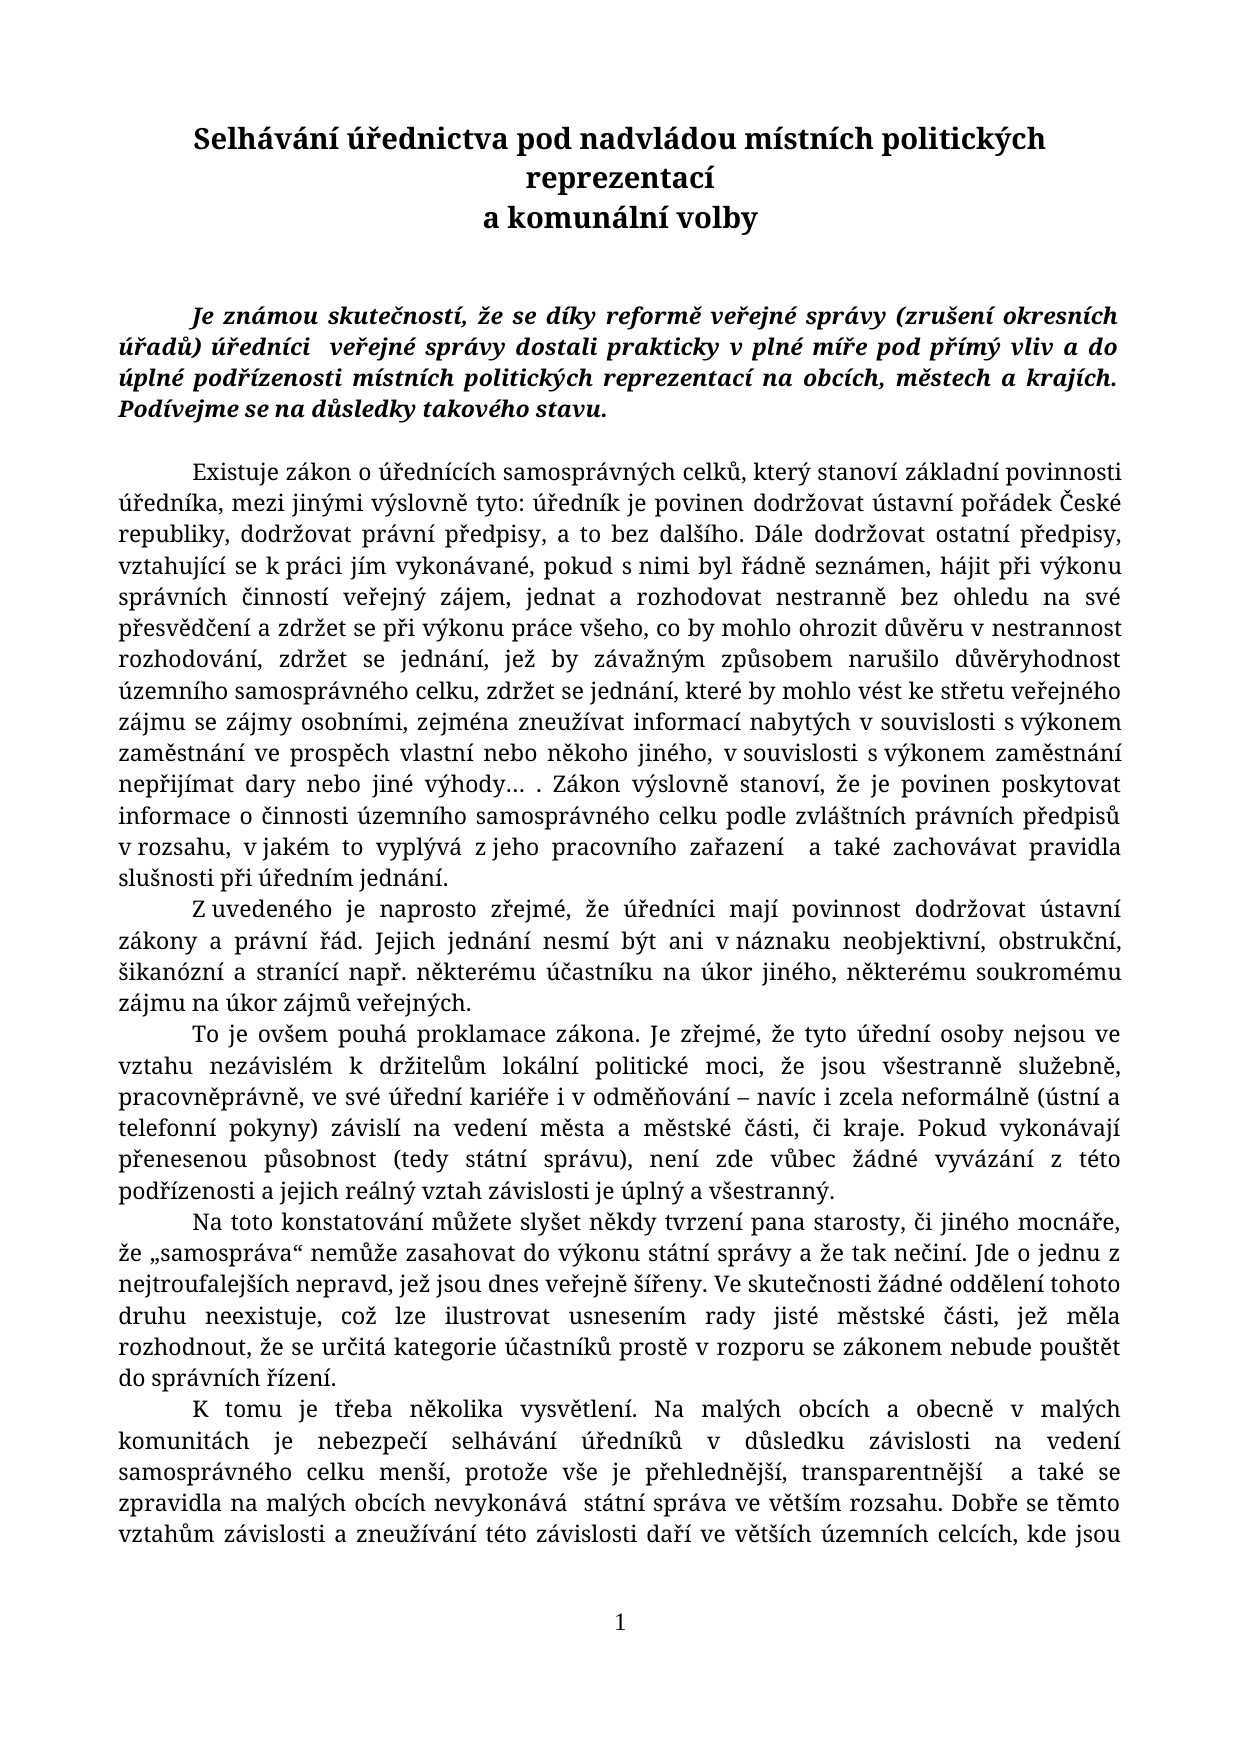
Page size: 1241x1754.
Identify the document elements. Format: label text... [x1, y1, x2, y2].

text K tomu je třeba několika vysvětlení. Na malých obcích a obecně v malých komunitách je nebezpečí selhávání úředníků v důsledku závislosti na vedení samosprávného celku menší, protože vše je přehlednější, transparentnější a také se zpravidla na malých obcích nevykonává státní správa ve větším rozsahu. Dobře se těmto vztahům závislosti a zneužívání této závislosti daří ve větších územních celcích, kde jsou [118, 1393, 1122, 1550]
text a komunální volby [118, 197, 1122, 237]
text Z uvedeného je naprosto zřejmé, že úředníci mají povinnost dodržovat ústavní zákony a právní řád. Jejich jednání nesmí být ani v náznaku neobjektivní, obstrukční, šikanózní a stranící např. některému účastníku na úkor jiného, některému soukromému zájmu na úkor zájmů veřejných. [118, 893, 1122, 1018]
text To je ovšem pouhá proklamace zákona. Je zřejmé, že tyto úřední osoby nejsou ve vztahu nezávislém k držitelům lokální politické moci, že jsou všestranně služebně, pracovněprávně, ve své úřední kariéře i v odměňování – navíc i zcela neformálně (ústní a telefonní pokyny) závislí na vedení města a městské části, či kraje. Pokud vykonávají přenesenou působnost (tedy státní správu), není zde vůbec žádné vyvázání z této podřízenosti a jejich reálný vztah závislosti je úplný a všestranný. [118, 1018, 1122, 1206]
text Existuje zákon o úřednících samosprávných celků, který stanoví základní povinnosti úředníka, mezi jinými výslovně tyto: úředník je povinen dodržovat ústavní pořádek České republiky, dodržovat právní předpisy, a to bez dalšího. Dále dodržovat ostatní předpisy, vztahující se k práci jím vykonávané, pokud s nimi byl řádně seznámen, hájit při výkonu správních činností veřejný zájem, jednat a rozhodovat nestranně bez ohledu na své přesvědčení a zdržet se při výkonu práce všeho, co by mohlo ohrozit důvěru v nestrannost rozhodování, zdržet se jednání, jež by závažným způsobem narušilo důvěryhodnost územního samosprávného celku, zdržet se jednání, které by mohlo vést ke střetu veřejného zájmu se zájmy osobními, zejména zneužívat informací nabytých v souvislosti s výkonem zaměstnání ve prospěch vlastní nebo někoho jiného, v souvislosti s výkonem zaměstnání nepřijímat dary nebo jiné výhody… . Zákon výslovně stanoví, že je povinen poskytovat informace o činnosti územního samosprávného celku podle zvláštních právních předpisů v rozsahu, v jakém to vyplývá z jeho pracovního zařazení a také zachovávat pravidla slušnosti při úředním jednání. [118, 456, 1122, 893]
text Na toto konstatování můžete slyšet někdy tvrzení pana starosty, či jiného mocnáře, že „samospráva“ nemůže zasahovat do výkonu státní správy a že tak nečiní. Jde o jednu z nejtroufalejších nepravd, jež jsou dnes veřejně šířeny. Ve skutečnosti žádné oddělení tohoto druhu neexistuje, což lze ilustrovat usnesením rady jisté městské části, jež měla rozhodnout, že se určitá kategorie účastníků prostě v rozporu se zákonem nebude pouštět do správních řízení. [118, 1206, 1122, 1393]
text Je známou skutečností, že se díky reformě veřejné správy (zrušení okresních úřadů) úředníci veřejné správy dostali prakticky v plné míře pod přímý vliv a do úplné podřízenosti místních politických reprezentací na obcích, městech a krajích. Podívejme se na důsledky takového stavu. [118, 300, 1122, 425]
text Selhávání úřednictva pod nadvládou místních politických reprezentací [118, 118, 1122, 197]
